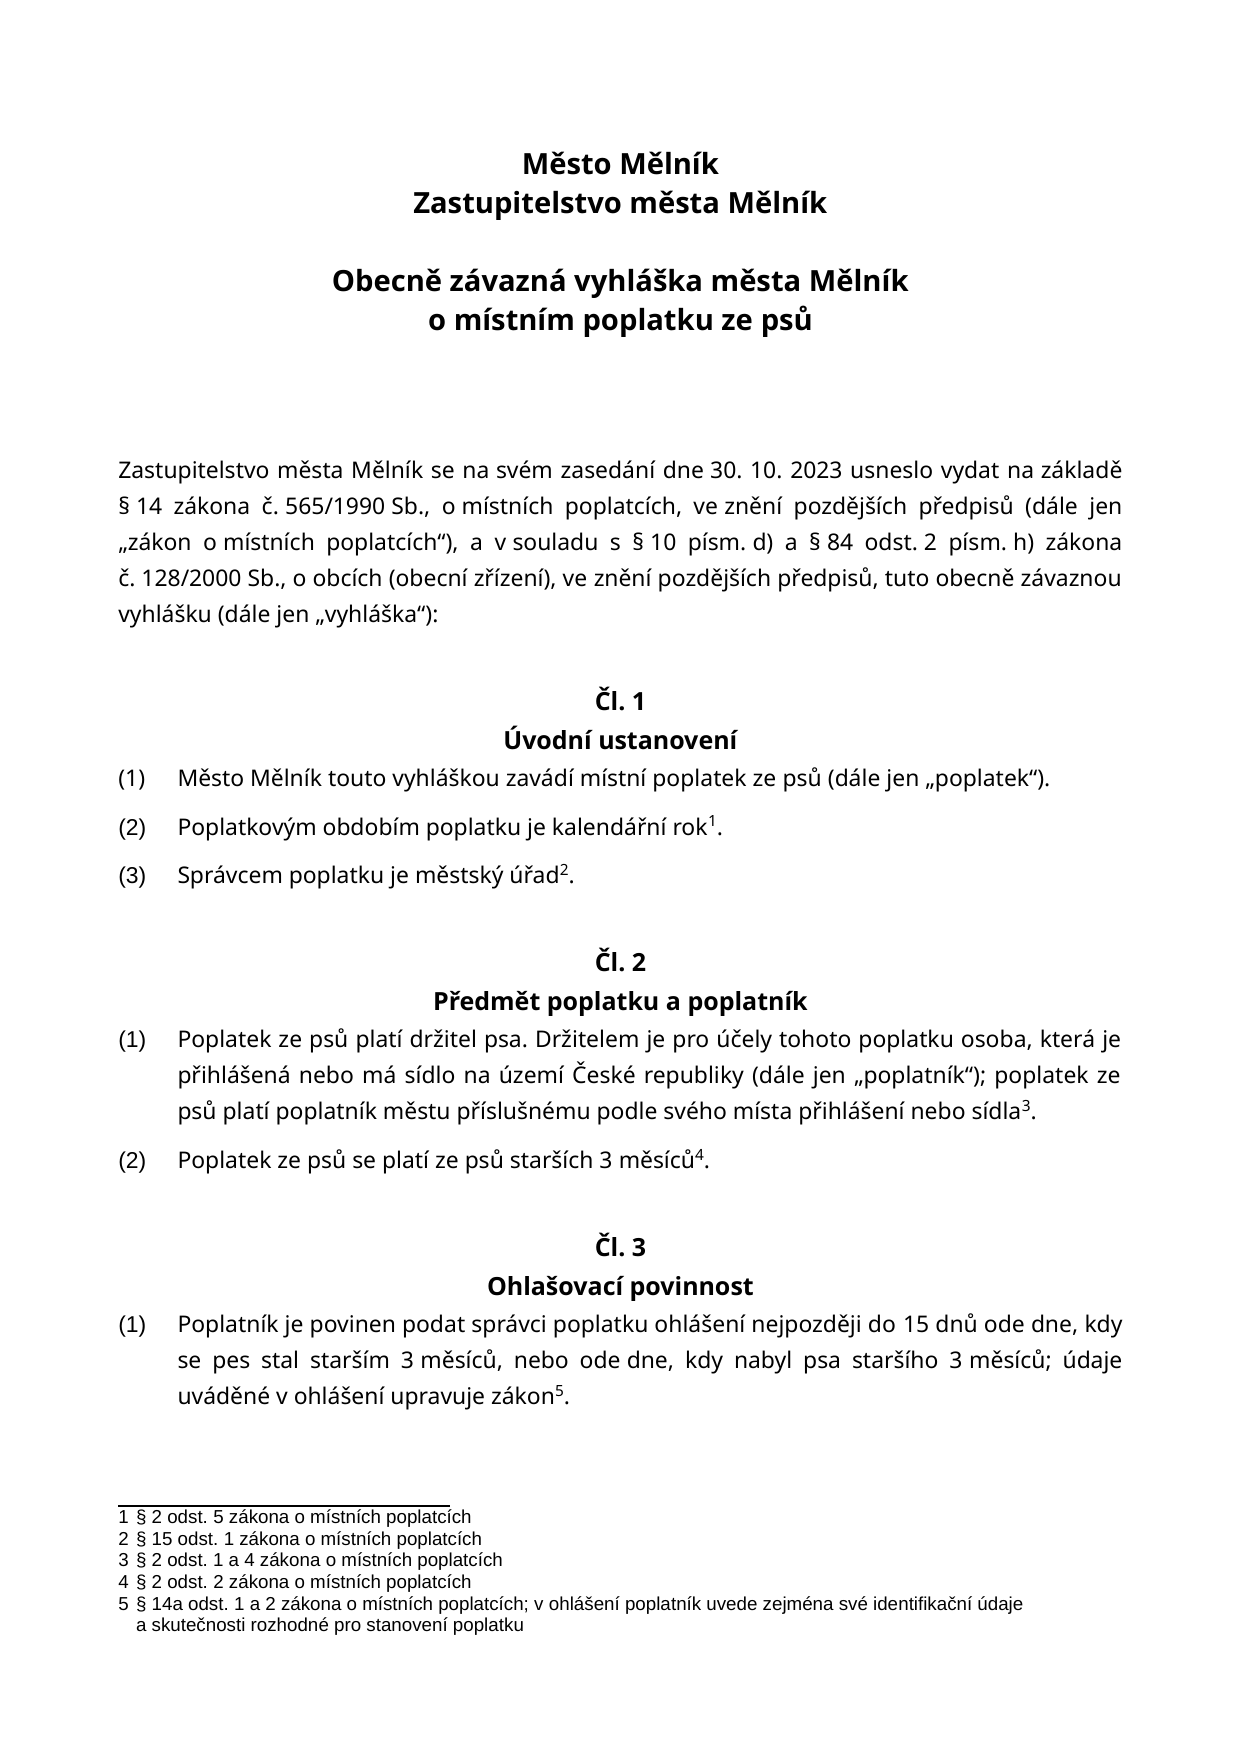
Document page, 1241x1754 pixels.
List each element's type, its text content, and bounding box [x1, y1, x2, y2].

subtitle Čl. 3 Ohlašovací povinnost [118, 1229, 1122, 1303]
list § 2 odst. 5 zákona o místních poplatcích [118, 1506, 1122, 1528]
list Poplatek ze psů platí držitel psa. Držitelem je pro účely tohoto poplatku osoba, která je přihlášená nebo má sídlo na území České republiky (dále jen „poplatník“); poplatek ze psů platí poplatník městu příslušnému podle svého místa přihlášení nebo sídla. [118, 1023, 1122, 1126]
text Město Mělník Zastupitelstvo města Mělník [118, 143, 1122, 222]
list Poplatkovým obdobím poplatku je kalendářní rok. [118, 811, 1122, 842]
list § 15 odst. 1 zákona o místních poplatcích [118, 1528, 1122, 1549]
list Správcem poplatku je městský úřad. [118, 859, 1122, 890]
subtitle Čl. 1 Úvodní ustanovení [118, 684, 1122, 757]
text Zastupitelstvo města Mělník se na svém zasedání dne 30. 10. 2023 usneslo vydat na základě § 14 zákona č. 565/1990 Sb., o místních poplatcích, ve znění pozdějších předpisů (dále jen „zákon o místních poplatcích“), a v souladu s § 10 písm. d) a § 84 odst. 2 písm. h) zákona č. 128/2000 Sb., o obcích (obecní zřízení), ve znění pozdějších předpisů, tuto obecně závaznou vyhlášku (dále jen „vyhláška“): [118, 454, 1122, 629]
list Poplatník je povinen podat správci poplatku ohlášení nejpozději do 15 dnů ode dne, kdy se pes stal starším 3 měsíců, nebo ode dne, kdy nabyl psa staršího 3 měsíců; údaje uváděné v ohlášení upravuje zákon. [118, 1308, 1122, 1411]
list § 14a odst. 1 a 2 zákona o místních poplatcích; v ohlášení poplatník uvede zejména své identifikační údaje a skutečnosti rozhodné pro stanovení poplatku [118, 1592, 1122, 1635]
list Poplatek ze psů se platí ze psů starších 3 měsíců. [118, 1143, 1122, 1175]
list § 2 odst. 2 zákona o místních poplatcích [118, 1571, 1122, 1592]
subtitle Čl. 2 Předmět poplatku a poplatník [118, 945, 1122, 1018]
subtitle Obecně závazná vyhláška města Mělník o místním poplatku ze psů [118, 260, 1122, 339]
list Město Mělník touto vyhláškou zavádí místní poplatek ze psů (dále jen „poplatek“). [118, 762, 1122, 793]
list § 2 odst. 1 a 4 zákona o místních poplatcích [118, 1549, 1122, 1571]
